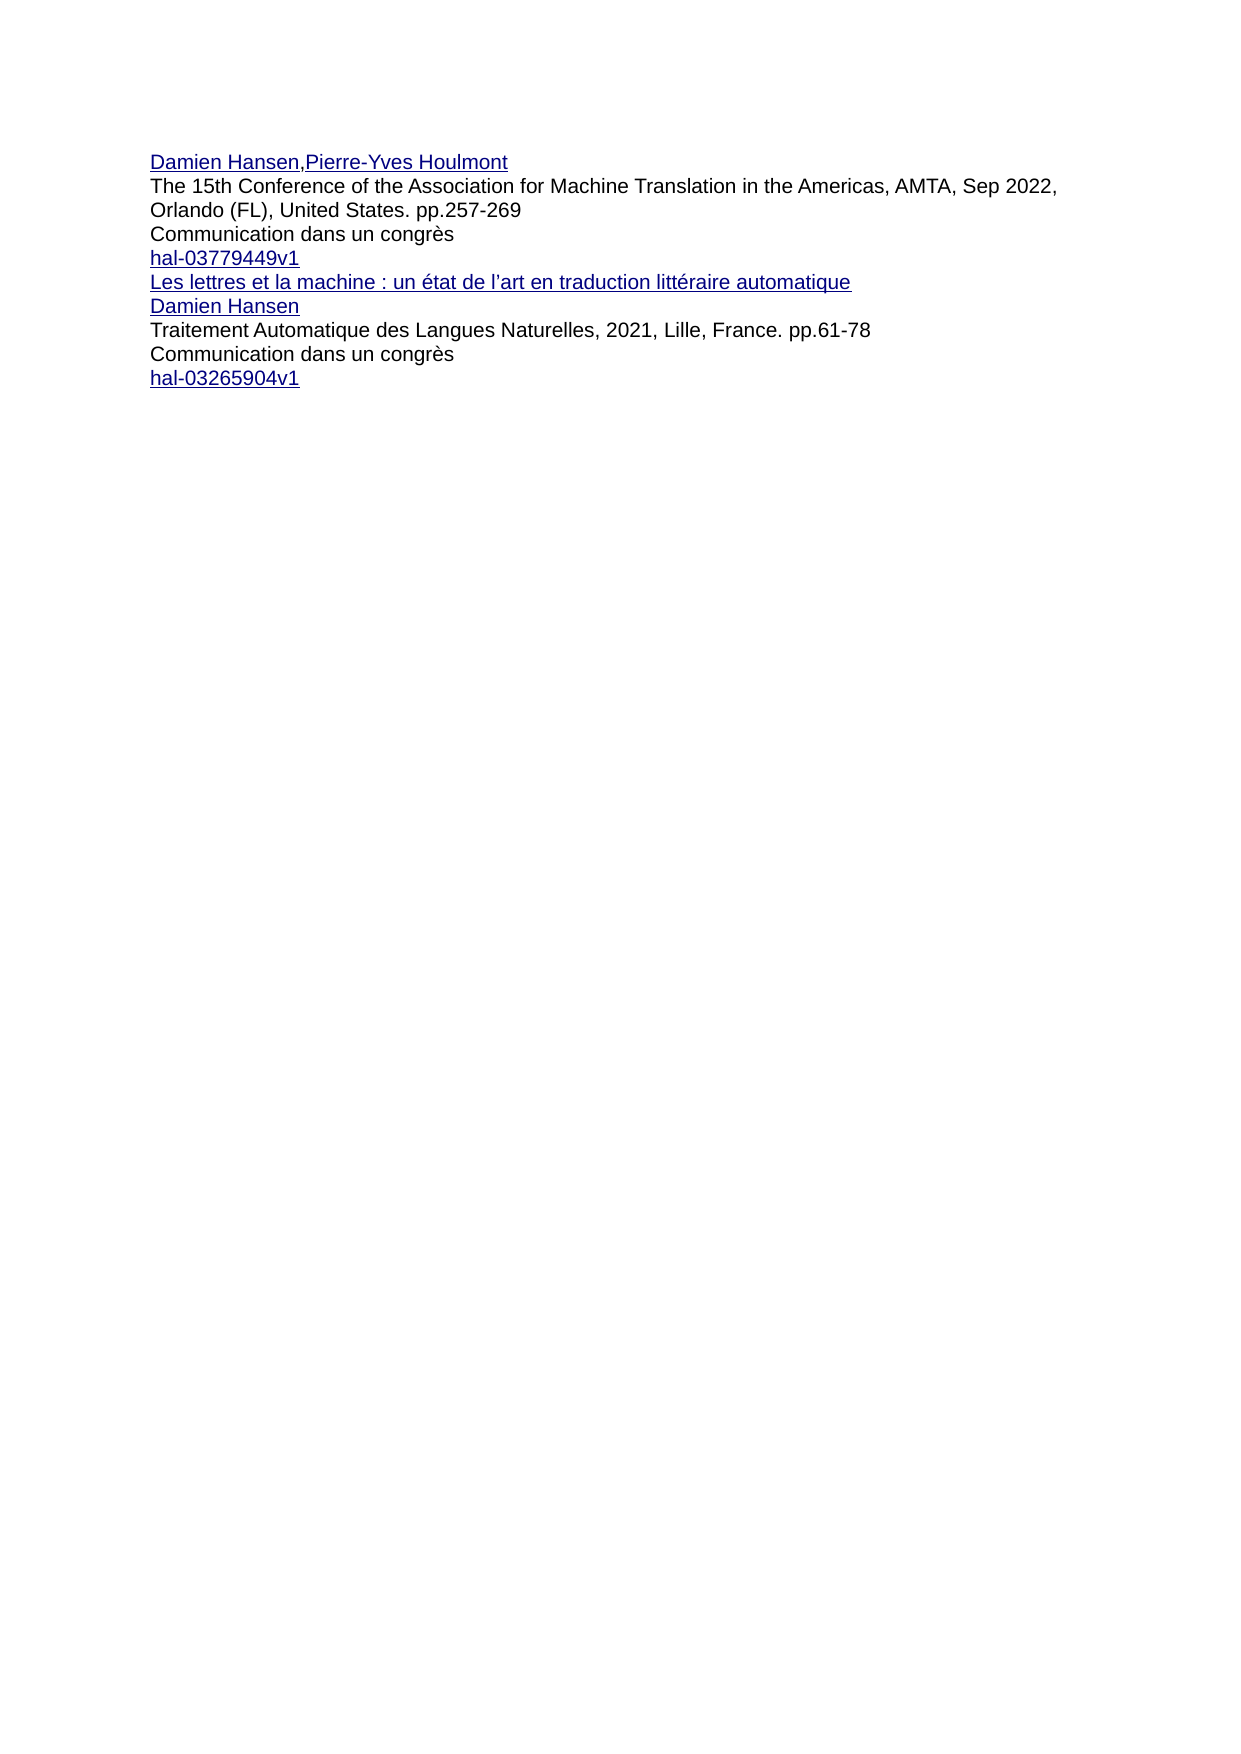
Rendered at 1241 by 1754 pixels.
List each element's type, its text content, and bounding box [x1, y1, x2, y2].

table_cell Damien Hansen,Pierre-Yves Houlmont The 15th Conference of the Association for Machine Translation in the Americas, AMTA, Sep 2022, Orlando (FL), United States. pp.257-269 Communication dans un congrès hal-03779449v1 [150, 150, 1090, 270]
table_cell Les lettres et la machine : un état de l’art en traduction littéraire automatique Damien Hansen Traitement Automatique des Langues Naturelles, 2021, Lille, France. pp.61-78 Communication dans un congrès hal-03265904v1 [150, 270, 1090, 389]
